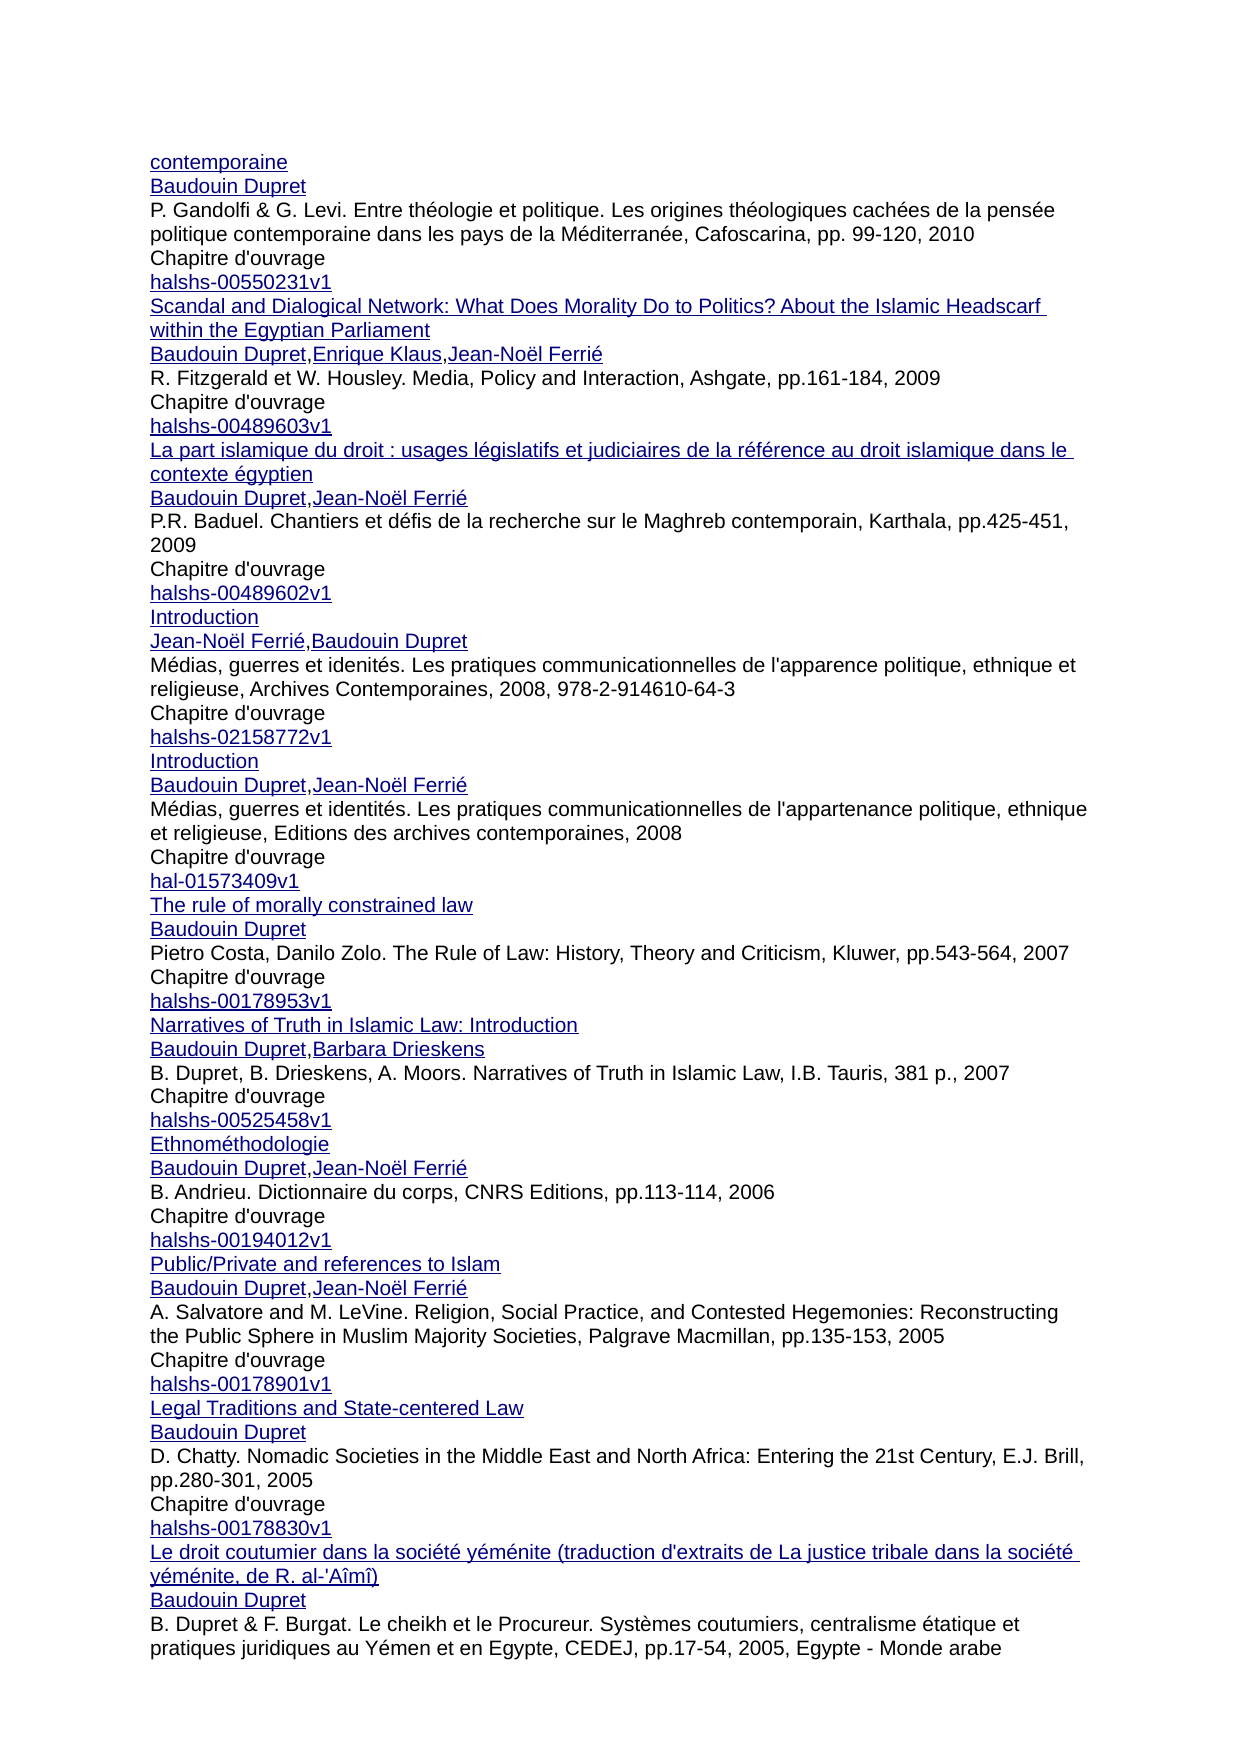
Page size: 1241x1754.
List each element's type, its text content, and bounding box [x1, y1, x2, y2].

table_cell Narratives of Truth in Islamic Law: Introduction Baudouin Dupret,Barbara Drieskens B. Dupret, B. Drieskens, A. Moors. Narratives of Truth in Islamic Law, I.B. Tauris, 381 p., 2007 Chapitre d'ouvrage halshs-00525458v1 [150, 1013, 1090, 1132]
table_cell Ethnométhodologie Baudouin Dupret,Jean-Noël Ferrié B. Andrieu. Dictionnaire du corps, CNRS Editions, pp.113-114, 2006 Chapitre d'ouvrage halshs-00194012v1 [150, 1132, 1090, 1252]
table_cell L'autorité d'une loi moralement contrainte. La morale, l'islam, le droit et le juge dans l'Egypte contemporaine Baudouin Dupret P. Gandolfi & G. Levi. Entre théologie et politique. Les origines théologiques cachées de la pensée politique contemporaine dans les pays de la Méditerranée, Cafoscarina, pp. 99-120, 2010 Chapitre d'ouvrage halshs-00550231v1 [150, 150, 1090, 294]
table_cell Public/Private and references to Islam Baudouin Dupret,Jean-Noël Ferrié A. Salvatore and M. LeVine. Religion, Social Practice, and Contested Hegemonies: Reconstructing the Public Sphere in Muslim Majority Societies, Palgrave Macmillan, pp.135-153, 2005 Chapitre d'ouvrage halshs-00178901v1 [150, 1252, 1090, 1396]
table_cell Legal Traditions and State-centered Law Baudouin Dupret D. Chatty. Nomadic Societies in the Middle East and North Africa: Entering the 21st Century, E.J. Brill, pp.280-301, 2005 Chapitre d'ouvrage halshs-00178830v1 [150, 1396, 1090, 1539]
table_cell Introduction Jean-Noël Ferrié,Baudouin Dupret Médias, guerres et idenités. Les pratiques communicationnelles de l'apparence politique, ethnique et religieuse, Archives Contemporaines, 2008, 978-2-914610-64-3 Chapitre d'ouvrage halshs-02158772v1 [150, 605, 1090, 749]
table_cell Scandal and Dialogical Network: What Does Morality Do to Politics? About the Islamic Headscarf within the Egyptian Parliament Baudouin Dupret,Enrique Klaus,Jean-Noël Ferrié R. Fitzgerald et W. Housley. Media, Policy and Interaction, Ashgate, pp.161-184, 2009 Chapitre d'ouvrage halshs-00489603v1 [150, 294, 1090, 437]
table_cell The rule of morally constrained law Baudouin Dupret Pietro Costa, Danilo Zolo. The Rule of Law: History, Theory and Criticism, Kluwer, pp.543-564, 2007 Chapitre d'ouvrage halshs-00178953v1 [150, 893, 1090, 1012]
table_cell La part islamique du droit : usages législatifs et judiciaires de la référence au droit islamique dans le contexte égyptien Baudouin Dupret,Jean-Noël Ferrié P.R. Baduel. Chantiers et défis de la recherche sur le Maghreb contemporain, Karthala, pp.425-451, 2009 Chapitre d'ouvrage halshs-00489602v1 [150, 438, 1090, 605]
table_cell Introduction Baudouin Dupret,Jean-Noël Ferrié Médias, guerres et identités. Les pratiques communicationnelles de l'appartenance politique, ethnique et religieuse, Editions des archives contemporaines, 2008 Chapitre d'ouvrage hal-01573409v1 [150, 749, 1090, 893]
table_cell Le droit coutumier dans la société yéménite (traduction d'extraits de La justice tribale dans la société yéménite, de R. al-'Aîmî) Baudouin Dupret B. Dupret & F. Burgat. Le cheikh et le Procureur. Systèmes coutumiers, centralisme étatique et pratiques juridiques au Yémen et en Egypte, CEDEJ, pp.17-54, 2005, Egypte - Monde arabe [150, 1540, 1090, 1659]
